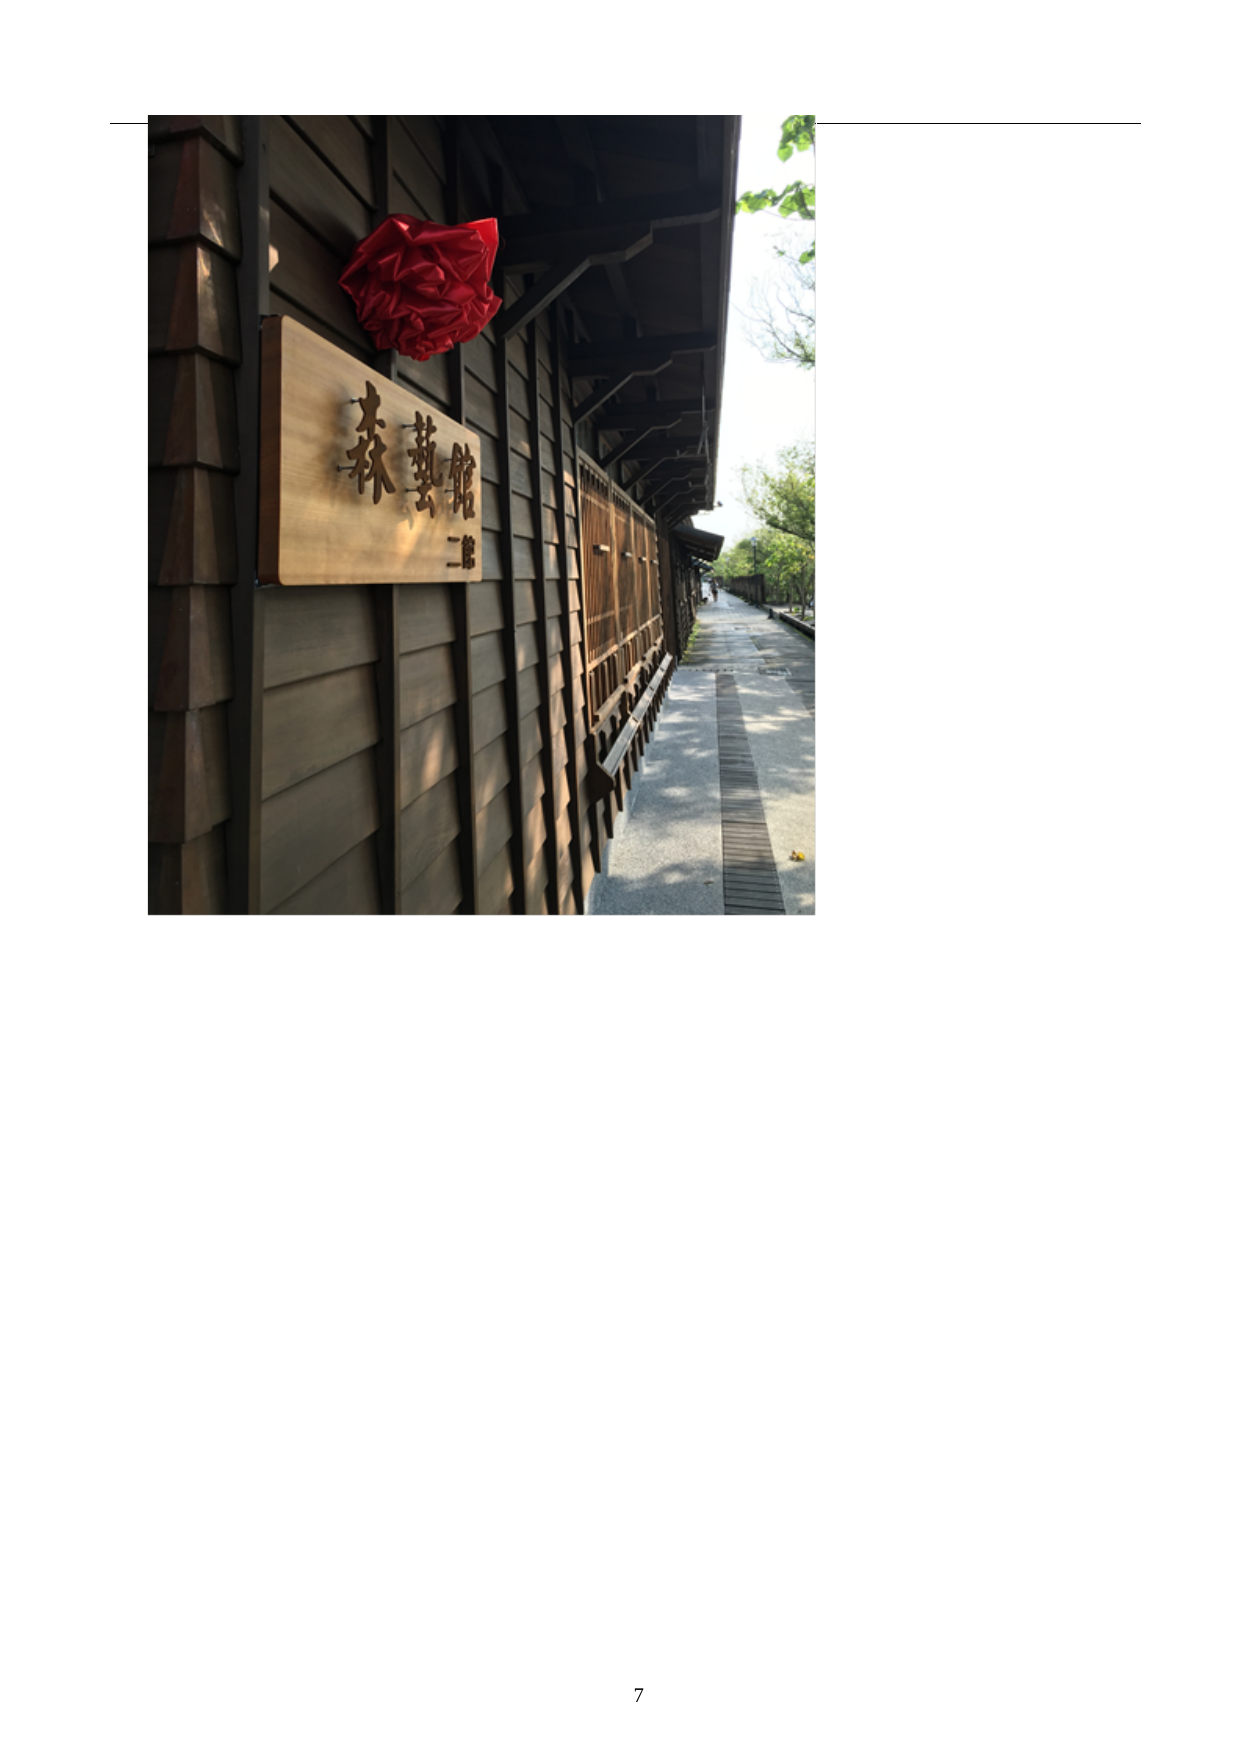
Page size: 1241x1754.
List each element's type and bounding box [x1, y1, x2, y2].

picture [147, 115, 817, 917]
